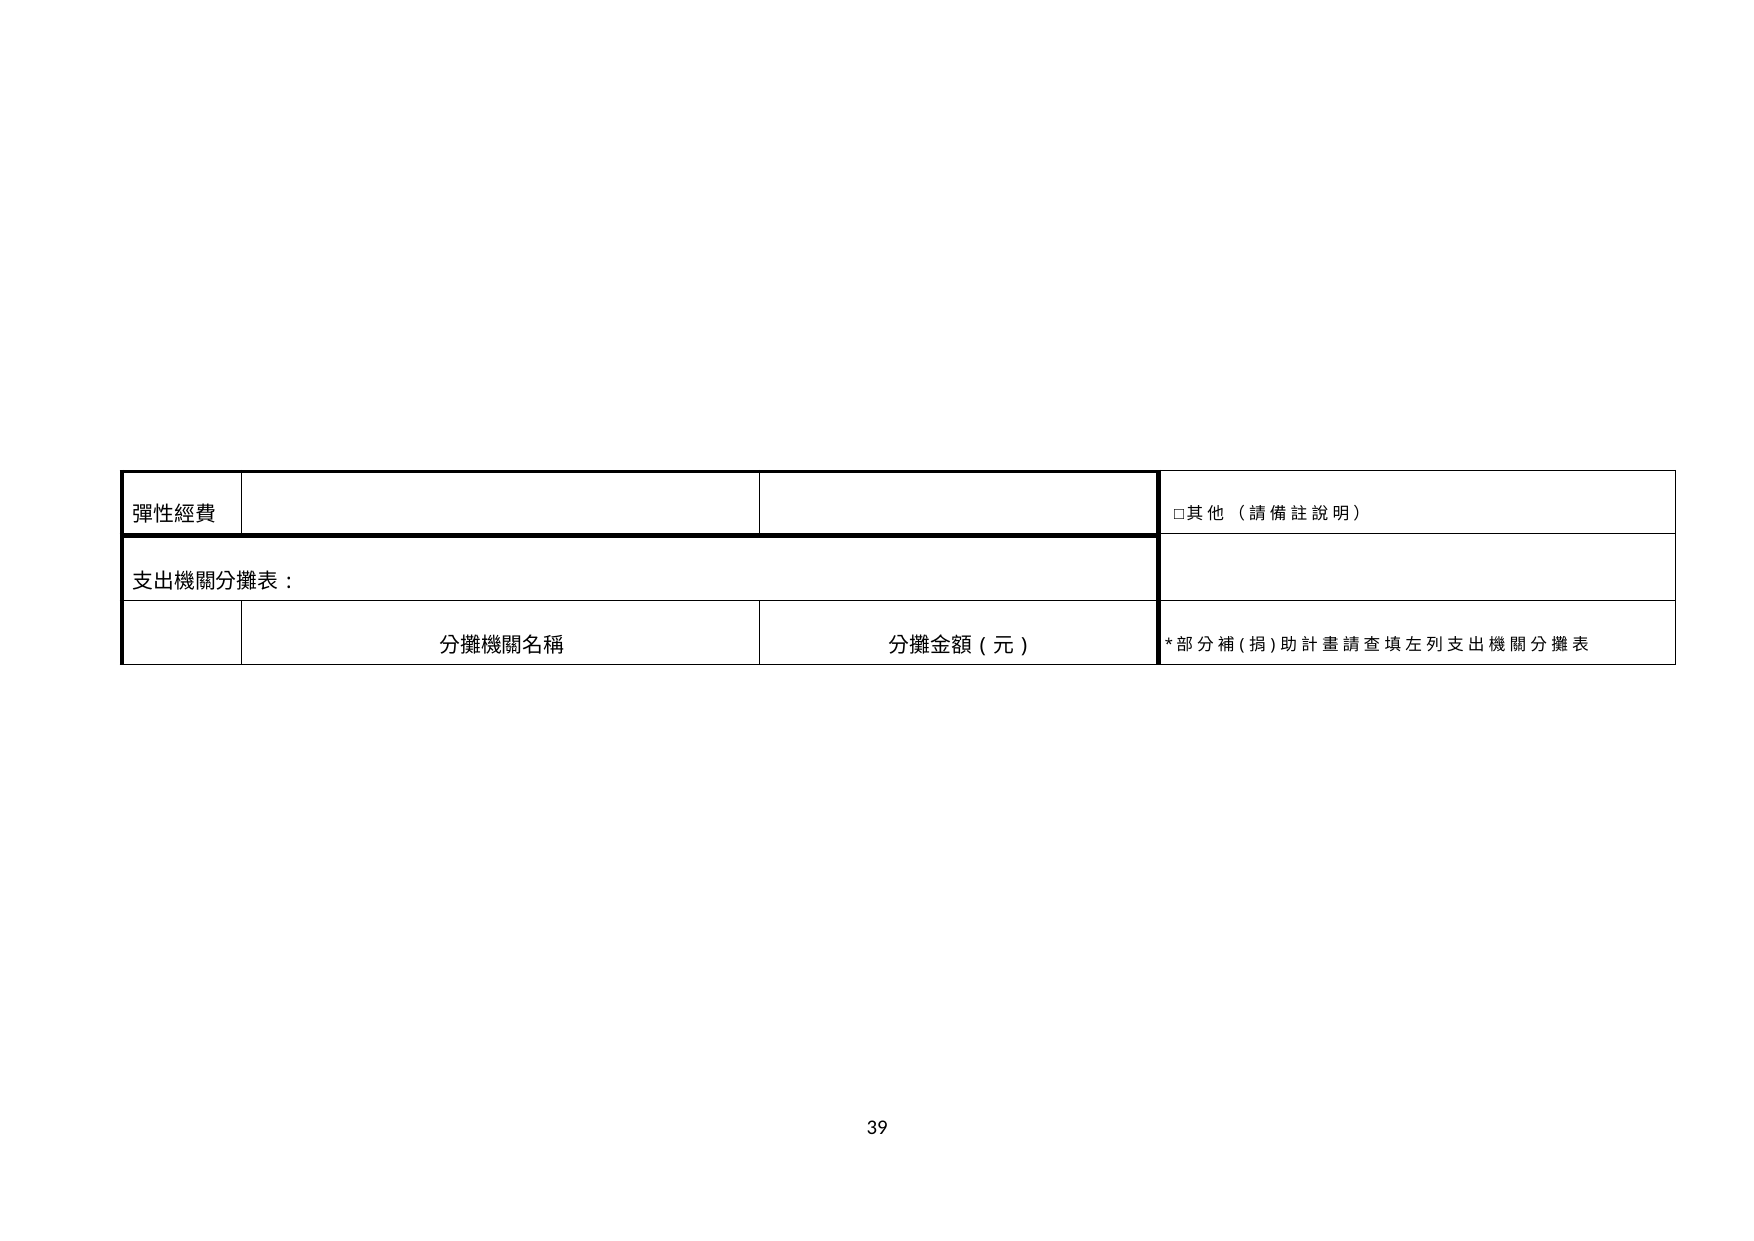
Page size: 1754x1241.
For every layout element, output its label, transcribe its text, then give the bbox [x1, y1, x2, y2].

table_cell 分攤機關名稱 [242, 601, 759, 664]
table_cell 分攤金額(元) [760, 601, 1156, 664]
table_cell [242, 473, 759, 533]
table_cell 支出機關分攤表: [124, 538, 1156, 600]
table_cell 彈性經費 [124, 473, 241, 533]
table_cell [760, 473, 1156, 533]
table_cell [124, 601, 241, 664]
table_cell [1161, 534, 1675, 600]
table_cell *部分補(捐)助計畫請查填左列支出機關分攤表 [1161, 601, 1675, 664]
table_cell □其他（請備註說明） [1161, 471, 1675, 533]
